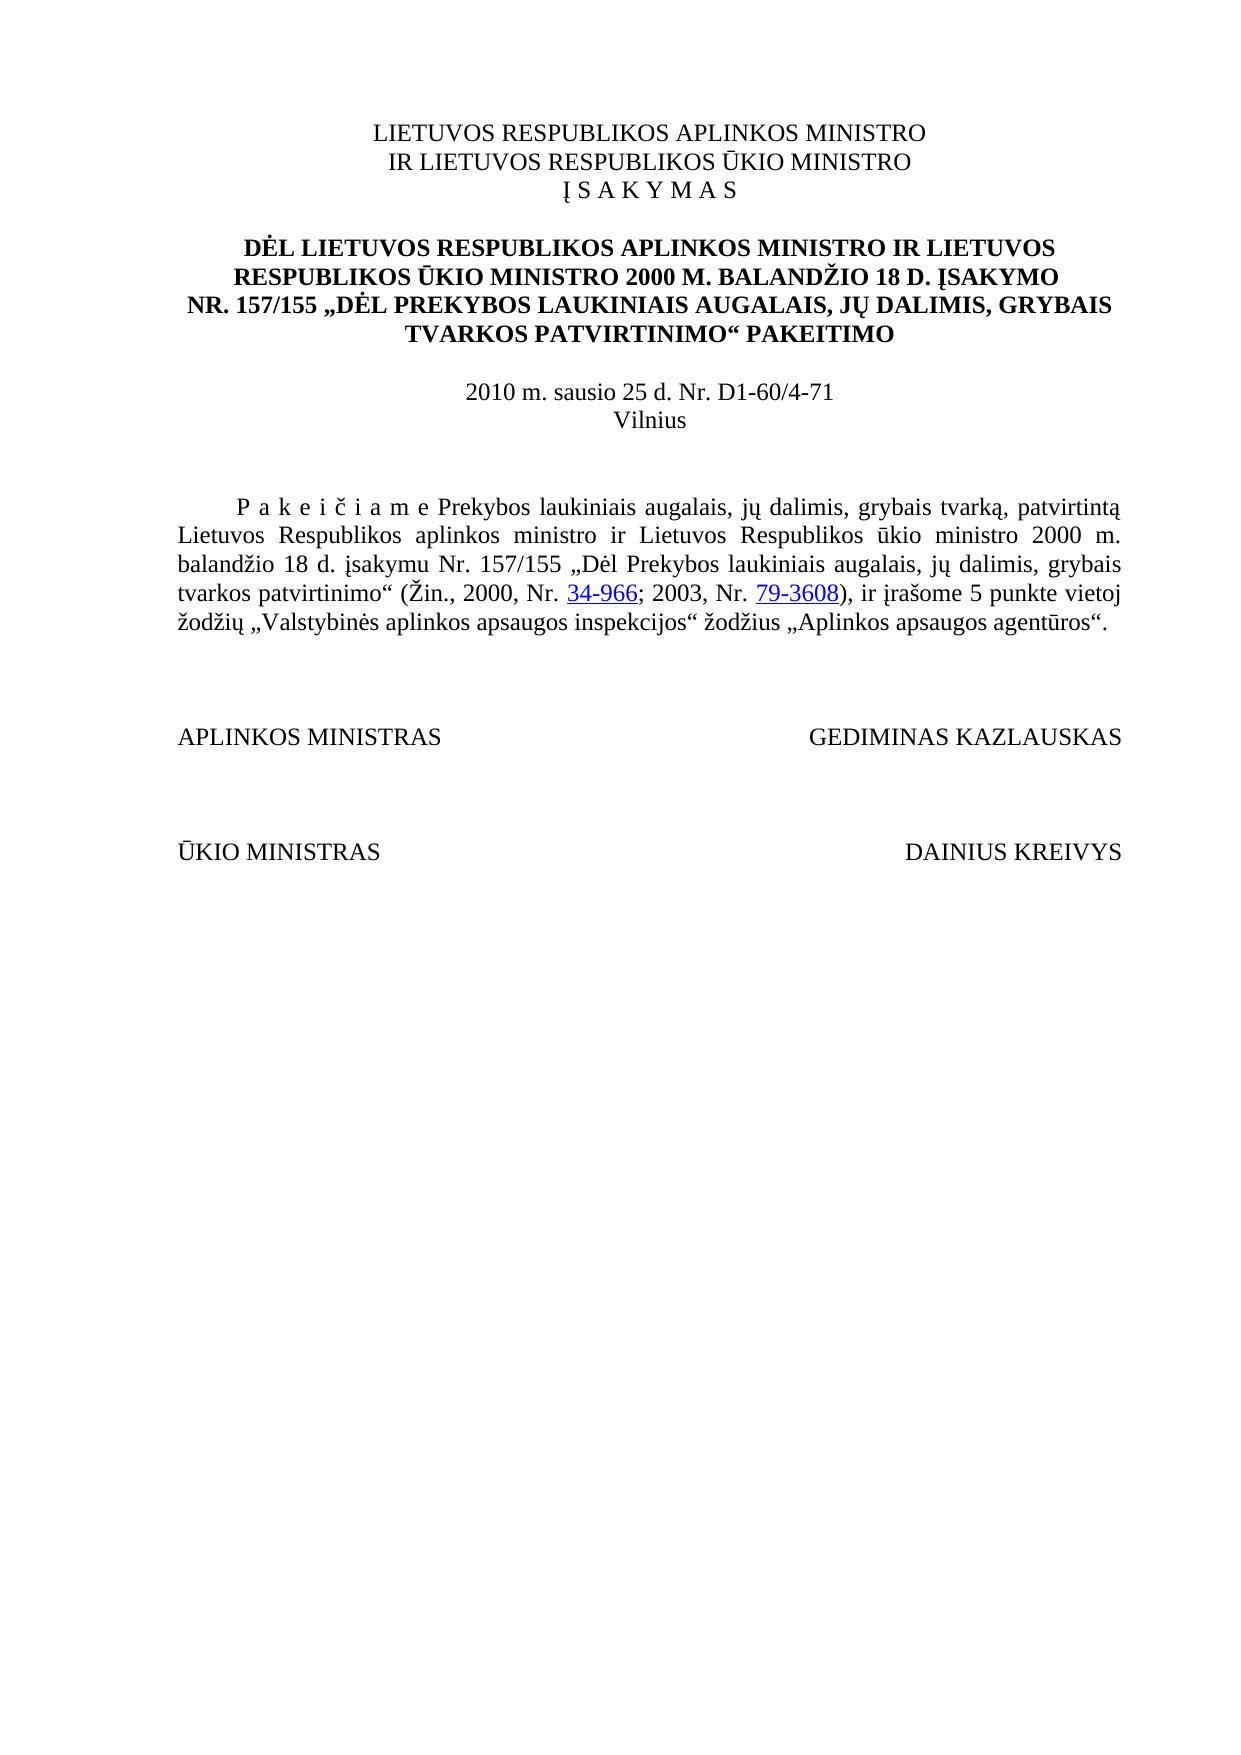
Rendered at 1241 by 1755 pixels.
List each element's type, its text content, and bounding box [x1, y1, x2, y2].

text 2010 m. sausio 25 d. Nr. D1-60/4-71 [177, 377, 1122, 406]
text Ūkio ministras Dainius Kreivys [177, 837, 1122, 866]
text Nr. 157/155 „DĖL PREKYBOS LAUKINIAIS AUGALAIS, JŲ DALIMIS, GRYBAIS TVARKOS PATVIRTINIMO“ PAKEITIMO [177, 291, 1122, 348]
text Vilnius [177, 406, 1122, 434]
text P a k e i č i a m e Prekybos laukiniais augalais, jų dalimis, grybais tvarką, patvirtintą Lietuvos Respublikos aplinkos ministro ir Lietuvos Respublikos ūkio ministro 2000 m. balandžio 18 d. įsakymu Nr. 157/155 „Dėl Prekybos laukiniais augalais, jų dalimis, grybais tvarkos patvirtinimo“ (Žin., 2000, Nr. 34-966; 2003, Nr. 79-3608), ir įrašome 5 punkte vietoj žodžių „Valstybinės aplinkos apsaugos inspekcijos“ žodžius „Aplinkos apsaugos agentūros“. [177, 492, 1122, 636]
text Į S A K Y M A S [177, 176, 1122, 204]
text DĖL LIETUVOS RESPUBLIKOS aplinkos ministro IR LIETUVOS RESPUBLIKOS ŪKIO MINISTRO 2000 m. BALANDŽIO 18 d. įsakymO [177, 233, 1122, 291]
text IR LIETUVOS RESPUBLIKOS ŪKIO MINISTRO [177, 147, 1122, 176]
text Aplinkos ministras Gediminas Kazlauskas [177, 722, 1122, 751]
text LIETUVOS RESPUBLIKOS APLINKOS MINISTRO [177, 118, 1122, 147]
